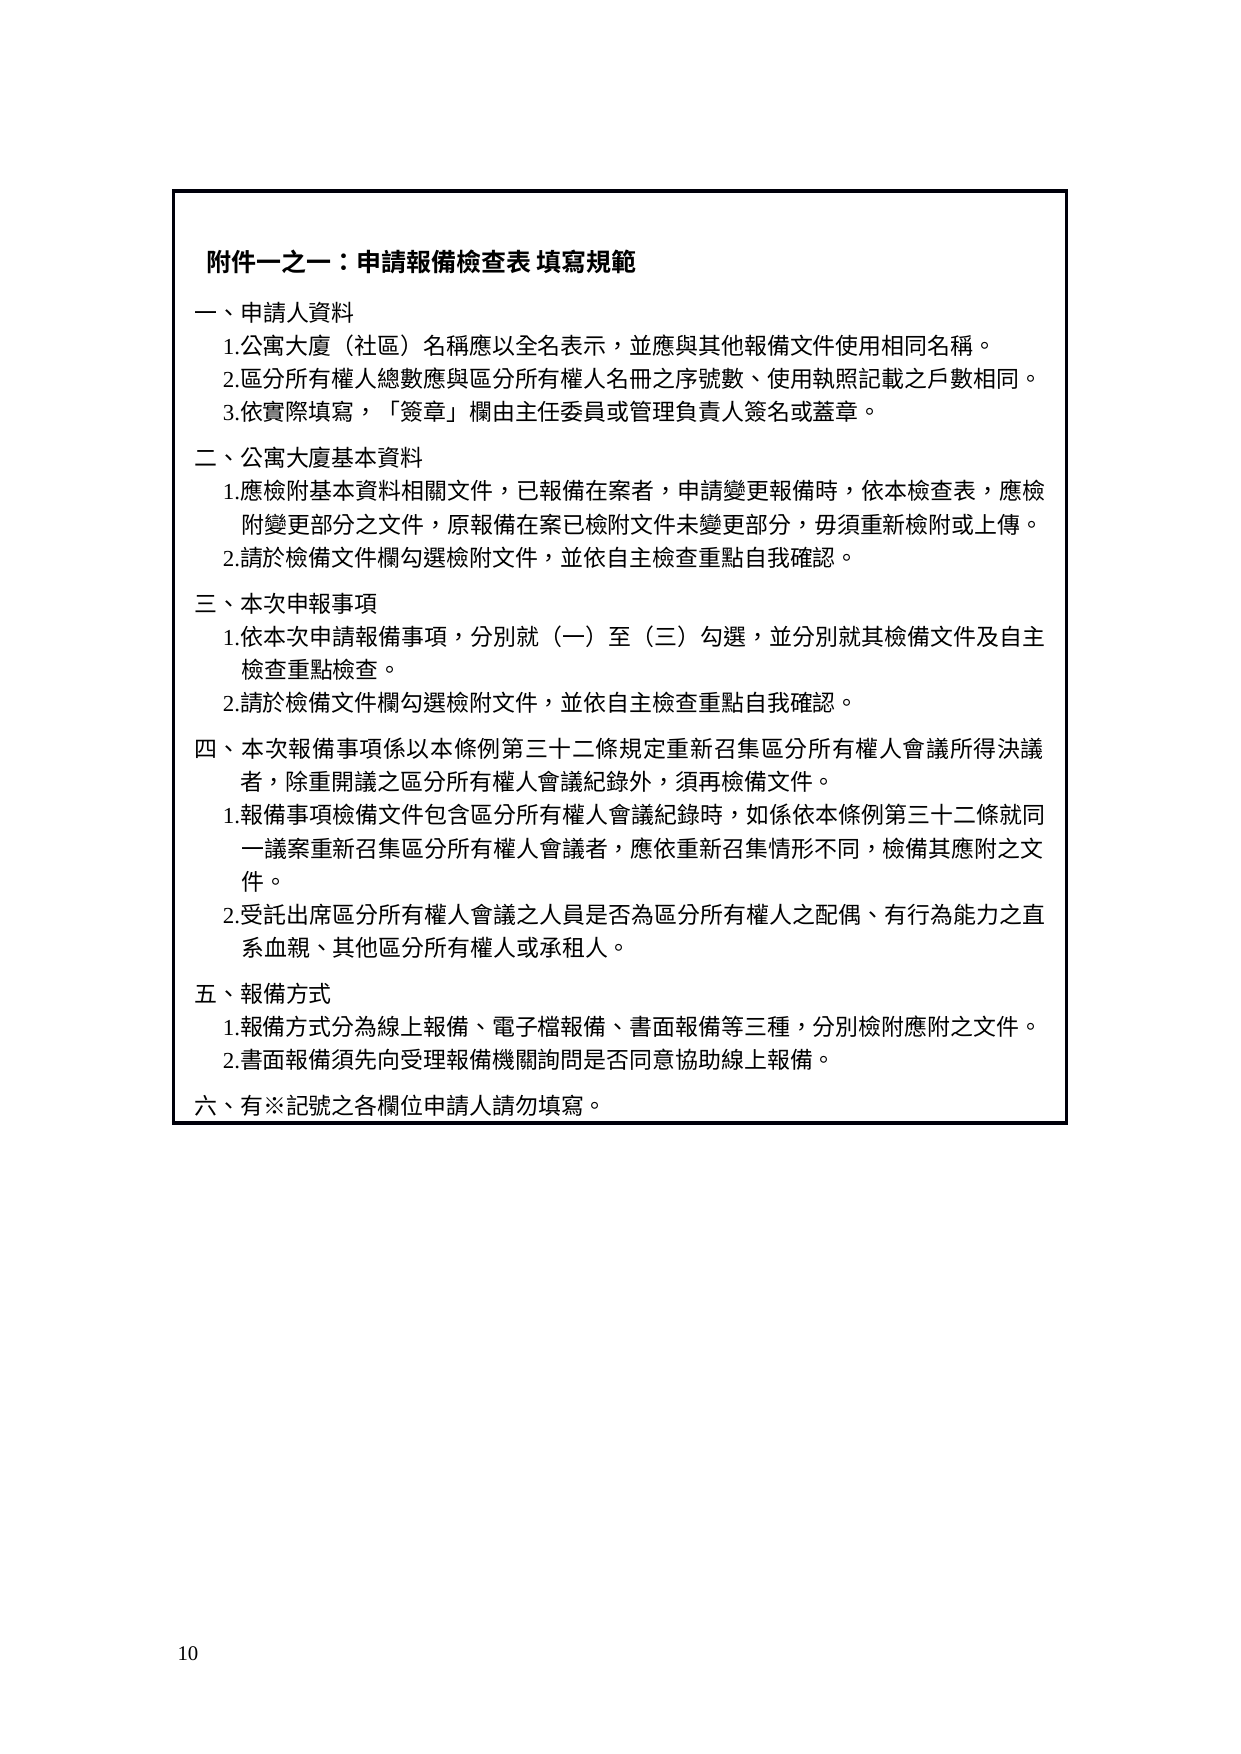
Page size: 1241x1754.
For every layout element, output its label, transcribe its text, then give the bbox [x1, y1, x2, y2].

table_header 附件一之一：申請報備檢查表 填寫規範 一、申請人資料 1.公寓大廈（社區）名稱應以全名表示，並應與其他報備文件使用相同名稱。 2.區分所有權人總數應與區分所有權人名冊之序號數、使用執照記載之戶數相同。 3.依實際填寫，「簽章」欄由主任委員或管理負責人簽名或蓋章。 二、公寓大廈基本資料 1.應檢附基本資料相關文件，已報備在案者，申請變更報備時，依本檢查表，應檢附變更部分之文件，原報備在案已檢附文件未變更部分，毋須重新檢附或上傳。 2.請於檢備文件欄勾選檢附文件，並依自主檢查重點自我確認。 三、本次申報事項 1.依本次申請報備事項，分別就（一）至（三）勾選，並分別就其檢備文件及自主檢查重點檢查。 2.請於檢備文件欄勾選檢附文件，並依自主檢查重點自我確認。 四、本次報備事項係以本條例第三十二條規定重新召集區分所有權人會議所得決議者，除重開議之區分所有權人會議紀錄外，須再檢備文件。 1.報備事項檢備文件包含區分所有權人會議紀錄時，如係依本條例第三十二條就同一議案重新召集區分所有權人會議者，應依重新召集情形不同，檢備其應附之文件。 2.受託出席區分所有權人會議之人員是否為區分所有權人之配偶、有行為能力之直系血親、其他區分所有權人或承租人。 五、報備方式 1.報備方式分為線上報備、電子檔報備、書面報備等三種，分別檢附應附之文件。 2.書面報備須先向受理報備機關詢問是否同意協助線上報備。 六、有※記號之各欄位申請人請勿填寫。 [175, 193, 1065, 1121]
